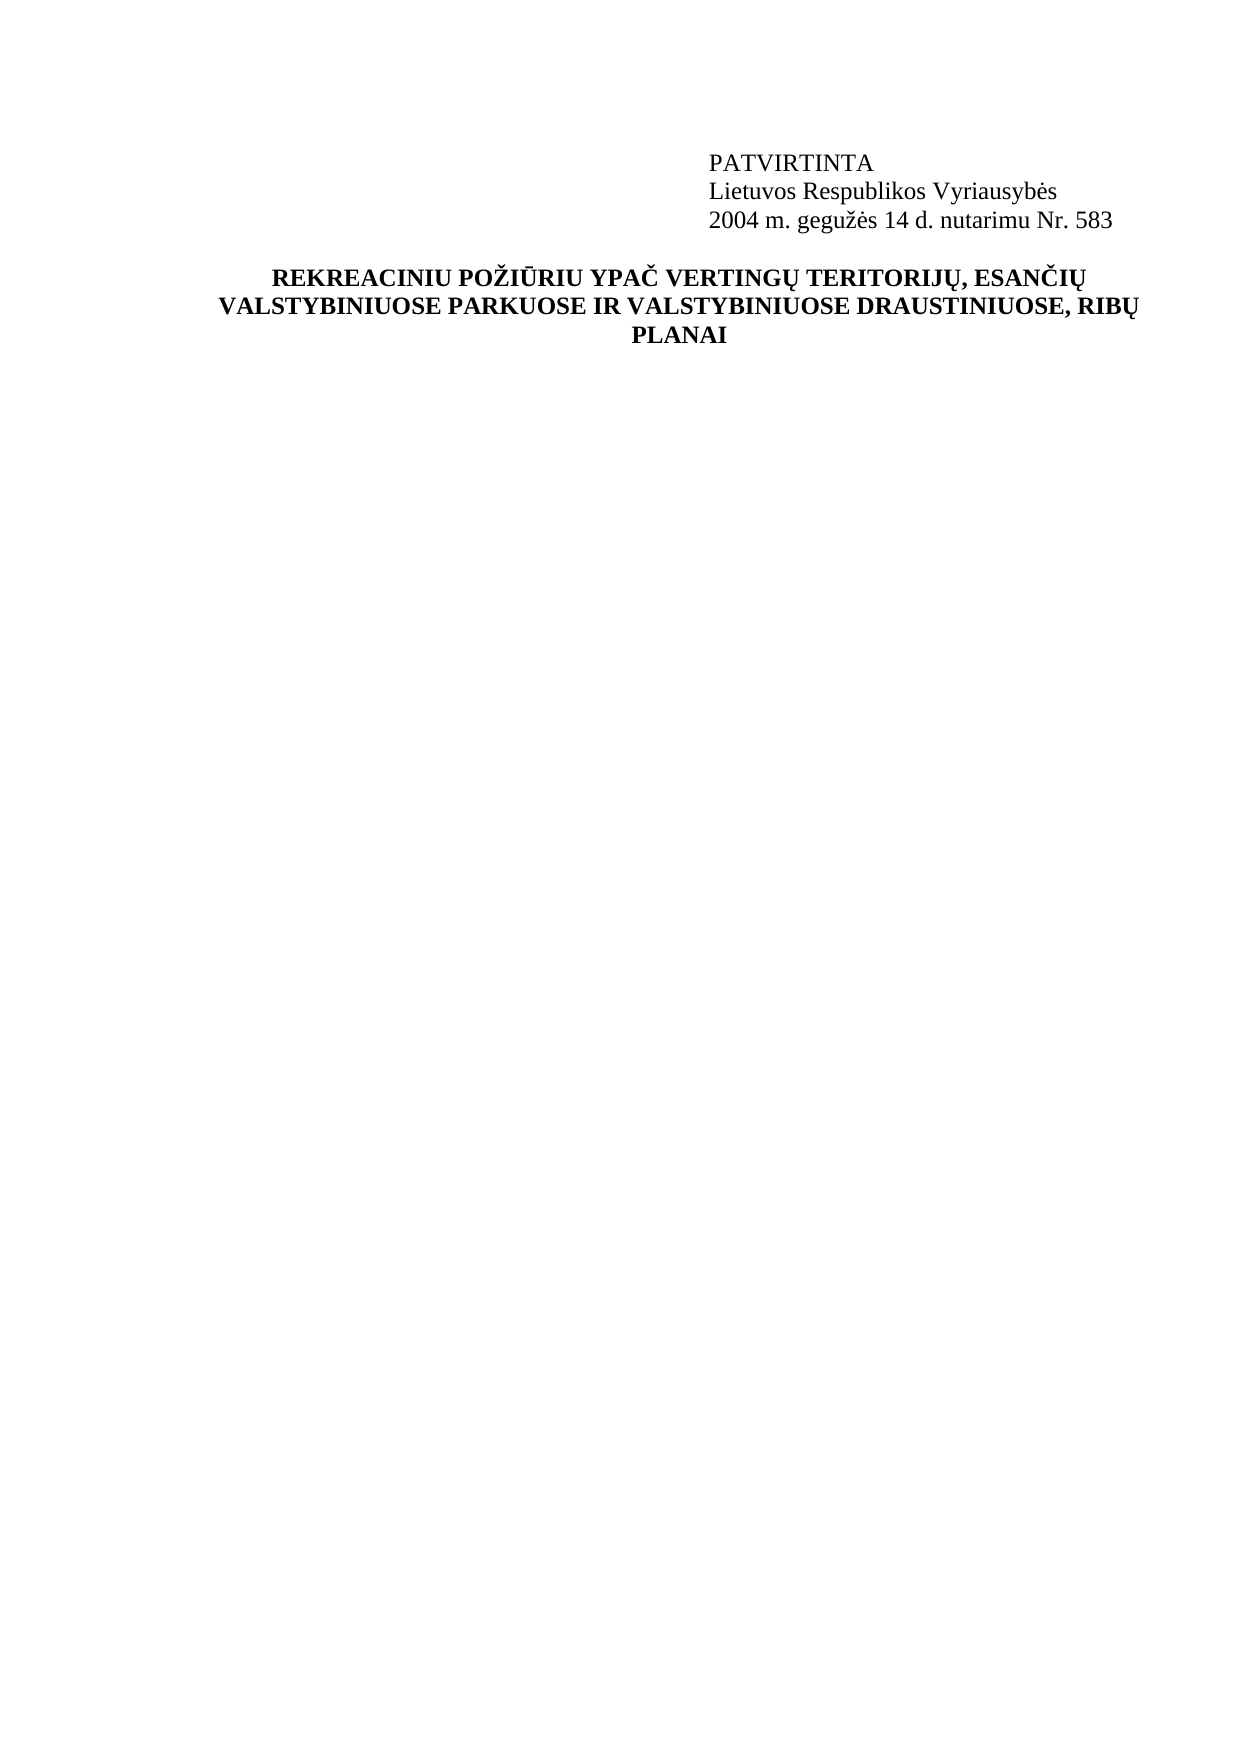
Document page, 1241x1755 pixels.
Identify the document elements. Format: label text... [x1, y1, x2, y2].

text PATVIRTINTA [177, 148, 1181, 176]
text Lietuvos Respublikos Vyriausybės [177, 176, 1181, 205]
text 2004 m. gegužės 14 d. nutarimu Nr. 583 [177, 205, 1181, 234]
text REKREACINIU POŽIŪRIU YPAČ VERTINGŲ TERITORIJŲ, ESANČIŲ VALSTYBINIUOSE PARKUOSE IR VALSTYBINIUOSE DRAUSTINIUOSE, RIBŲ PLANAI [177, 263, 1181, 349]
